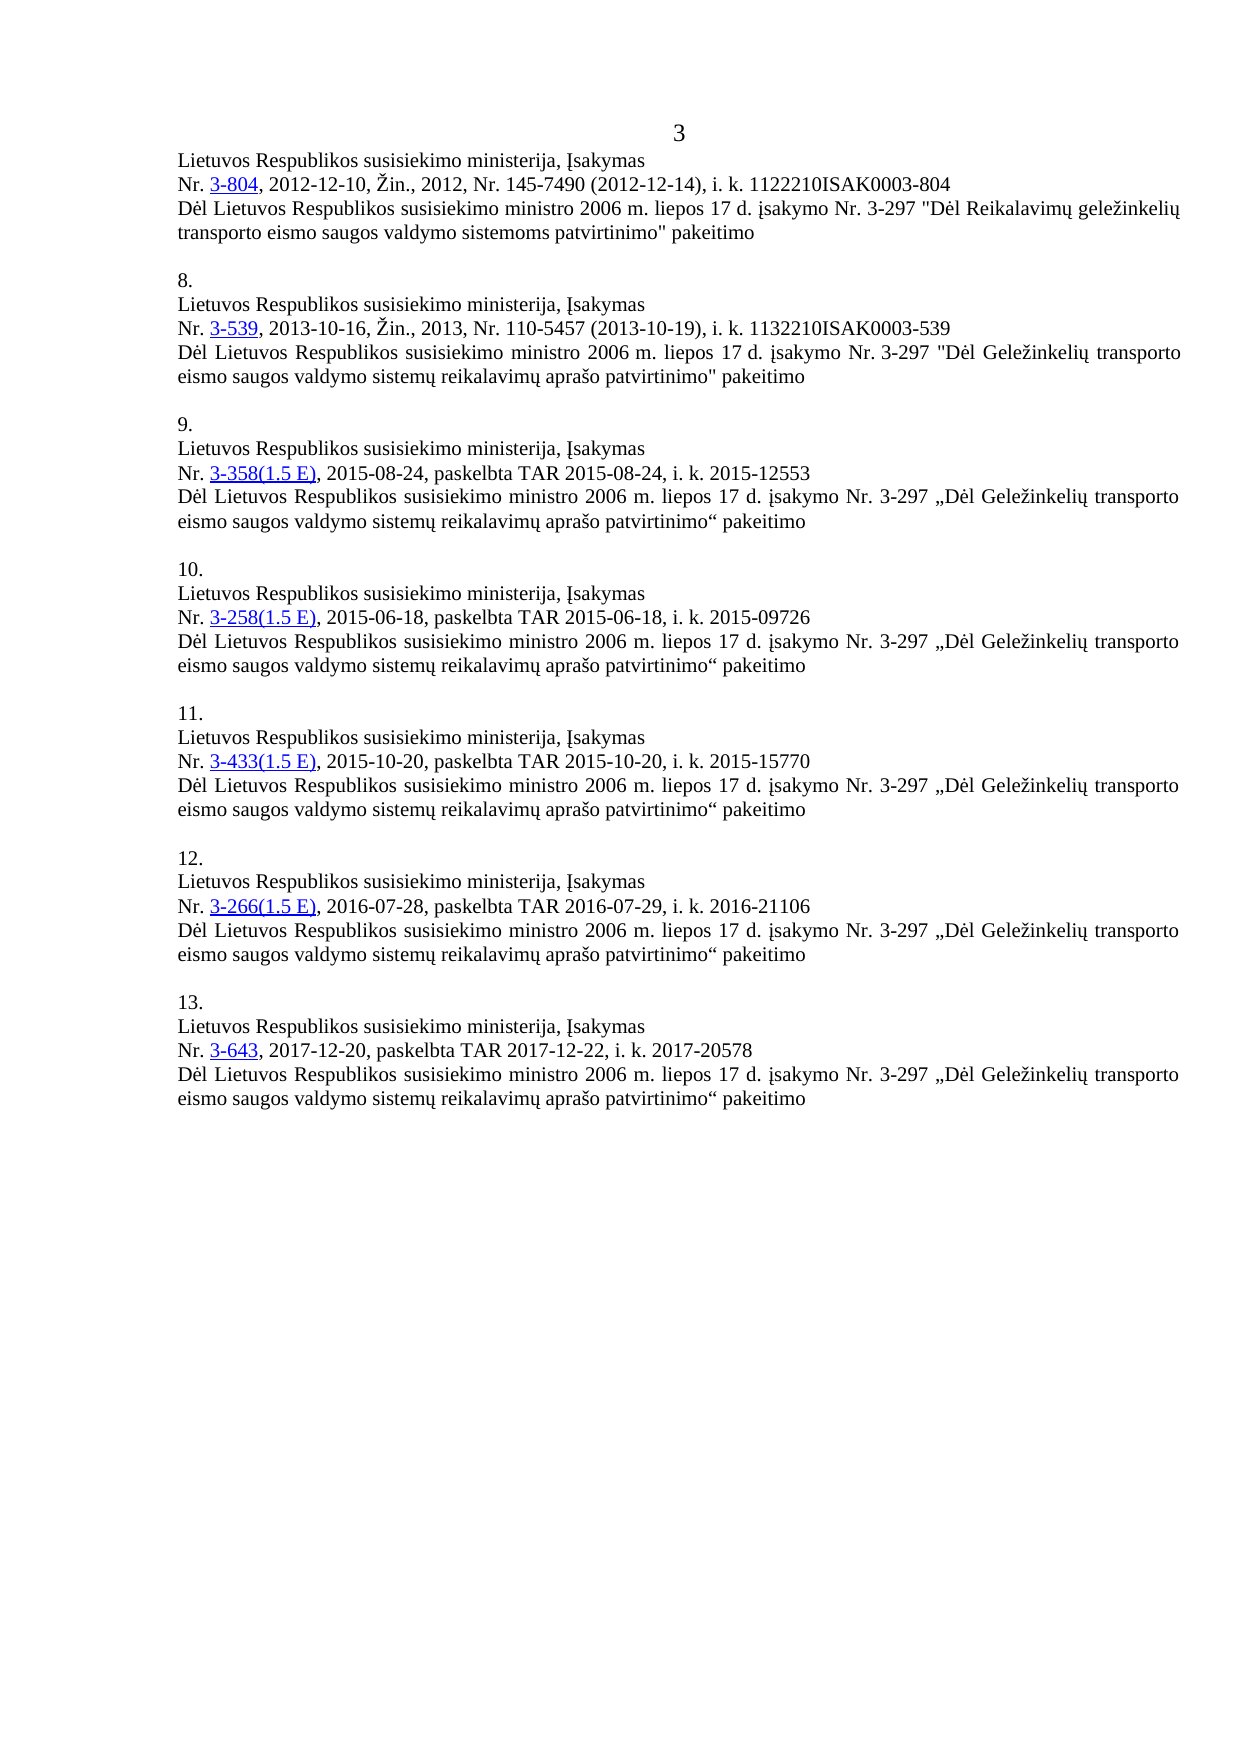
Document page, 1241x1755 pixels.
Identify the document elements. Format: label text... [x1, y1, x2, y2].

text Nr. 3-266(1.5 E), 2016-07-28, paskelbta TAR 2016-07-29, i. k. 2016-21106 [177, 893, 1181, 918]
text 10. [177, 557, 1181, 581]
text Dėl Lietuvos Respublikos susisiekimo ministro 2006 m. liepos 17 d. įsakymo Nr. 3-297 „Dėl Geležinkelių transporto eismo saugos valdymo sistemų reikalavimų aprašo patvirtinimo“ pakeitimo [177, 484, 1181, 533]
text Lietuvos Respublikos susisiekimo ministerija, Įsakymas [177, 292, 1181, 316]
text Nr. 3-804, 2012-12-10, Žin., 2012, Nr. 145-7490 (2012-12-14), i. k. 1122210ISAK0003-804 [177, 172, 1181, 196]
text Nr. 3-433(1.5 E), 2015-10-20, paskelbta TAR 2015-10-20, i. k. 2015-15770 [177, 749, 1181, 773]
text Nr. 3-643, 2017-12-20, paskelbta TAR 2017-12-22, i. k. 2017-20578 [177, 1038, 1181, 1062]
text 13. [177, 990, 1181, 1014]
text Lietuvos Respublikos susisiekimo ministerija, Įsakymas [177, 725, 1181, 749]
text Nr. 3-258(1.5 E), 2015-06-18, paskelbta TAR 2015-06-18, i. k. 2015-09726 [177, 605, 1181, 629]
text Dėl Lietuvos Respublikos susisiekimo ministro 2006 m. liepos 17 d. įsakymo Nr. 3-297 „Dėl Geležinkelių transporto eismo saugos valdymo sistemų reikalavimų aprašo patvirtinimo“ pakeitimo [177, 629, 1181, 677]
text Dėl Lietuvos Respublikos susisiekimo ministro 2006 m. liepos 17 d. įsakymo Nr. 3-297 "Dėl Geležinkelių transporto eismo saugos valdymo sistemų reikalavimų aprašo patvirtinimo" pakeitimo [177, 340, 1181, 388]
text 12. [177, 845, 1181, 869]
text Lietuvos Respublikos susisiekimo ministerija, Įsakymas [177, 581, 1181, 605]
text Lietuvos Respublikos susisiekimo ministerija, Įsakymas [177, 869, 1181, 893]
text Lietuvos Respublikos susisiekimo ministerija, Įsakymas [177, 436, 1181, 460]
text Nr. 3-539, 2013-10-16, Žin., 2013, Nr. 110-5457 (2013-10-19), i. k. 1132210ISAK0003-539 [177, 316, 1181, 340]
text Dėl Lietuvos Respublikos susisiekimo ministro 2006 m. liepos 17 d. įsakymo Nr. 3-297 „Dėl Geležinkelių transporto eismo saugos valdymo sistemų reikalavimų aprašo patvirtinimo“ pakeitimo [177, 1062, 1181, 1110]
text Lietuvos Respublikos susisiekimo ministerija, Įsakymas [177, 148, 1181, 172]
text Lietuvos Respublikos susisiekimo ministerija, Įsakymas [177, 1014, 1181, 1038]
text Nr. 3-358(1.5 E), 2015-08-24, paskelbta TAR 2015-08-24, i. k. 2015-12553 [177, 460, 1181, 484]
text 8. [177, 268, 1181, 292]
text 9. [177, 412, 1181, 436]
text Dėl Lietuvos Respublikos susisiekimo ministro 2006 m. liepos 17 d. įsakymo Nr. 3-297 „Dėl Geležinkelių transporto eismo saugos valdymo sistemų reikalavimų aprašo patvirtinimo“ pakeitimo [177, 918, 1181, 966]
text 11. [177, 701, 1181, 725]
text Dėl Lietuvos Respublikos susisiekimo ministro 2006 m. liepos 17 d. įsakymo Nr. 3-297 „Dėl Geležinkelių transporto eismo saugos valdymo sistemų reikalavimų aprašo patvirtinimo“ pakeitimo [177, 773, 1181, 821]
text Dėl Lietuvos Respublikos susisiekimo ministro 2006 m. liepos 17 d. įsakymo Nr. 3-297 "Dėl Reikalavimų geležinkelių transporto eismo saugos valdymo sistemoms patvirtinimo" pakeitimo [177, 196, 1181, 244]
